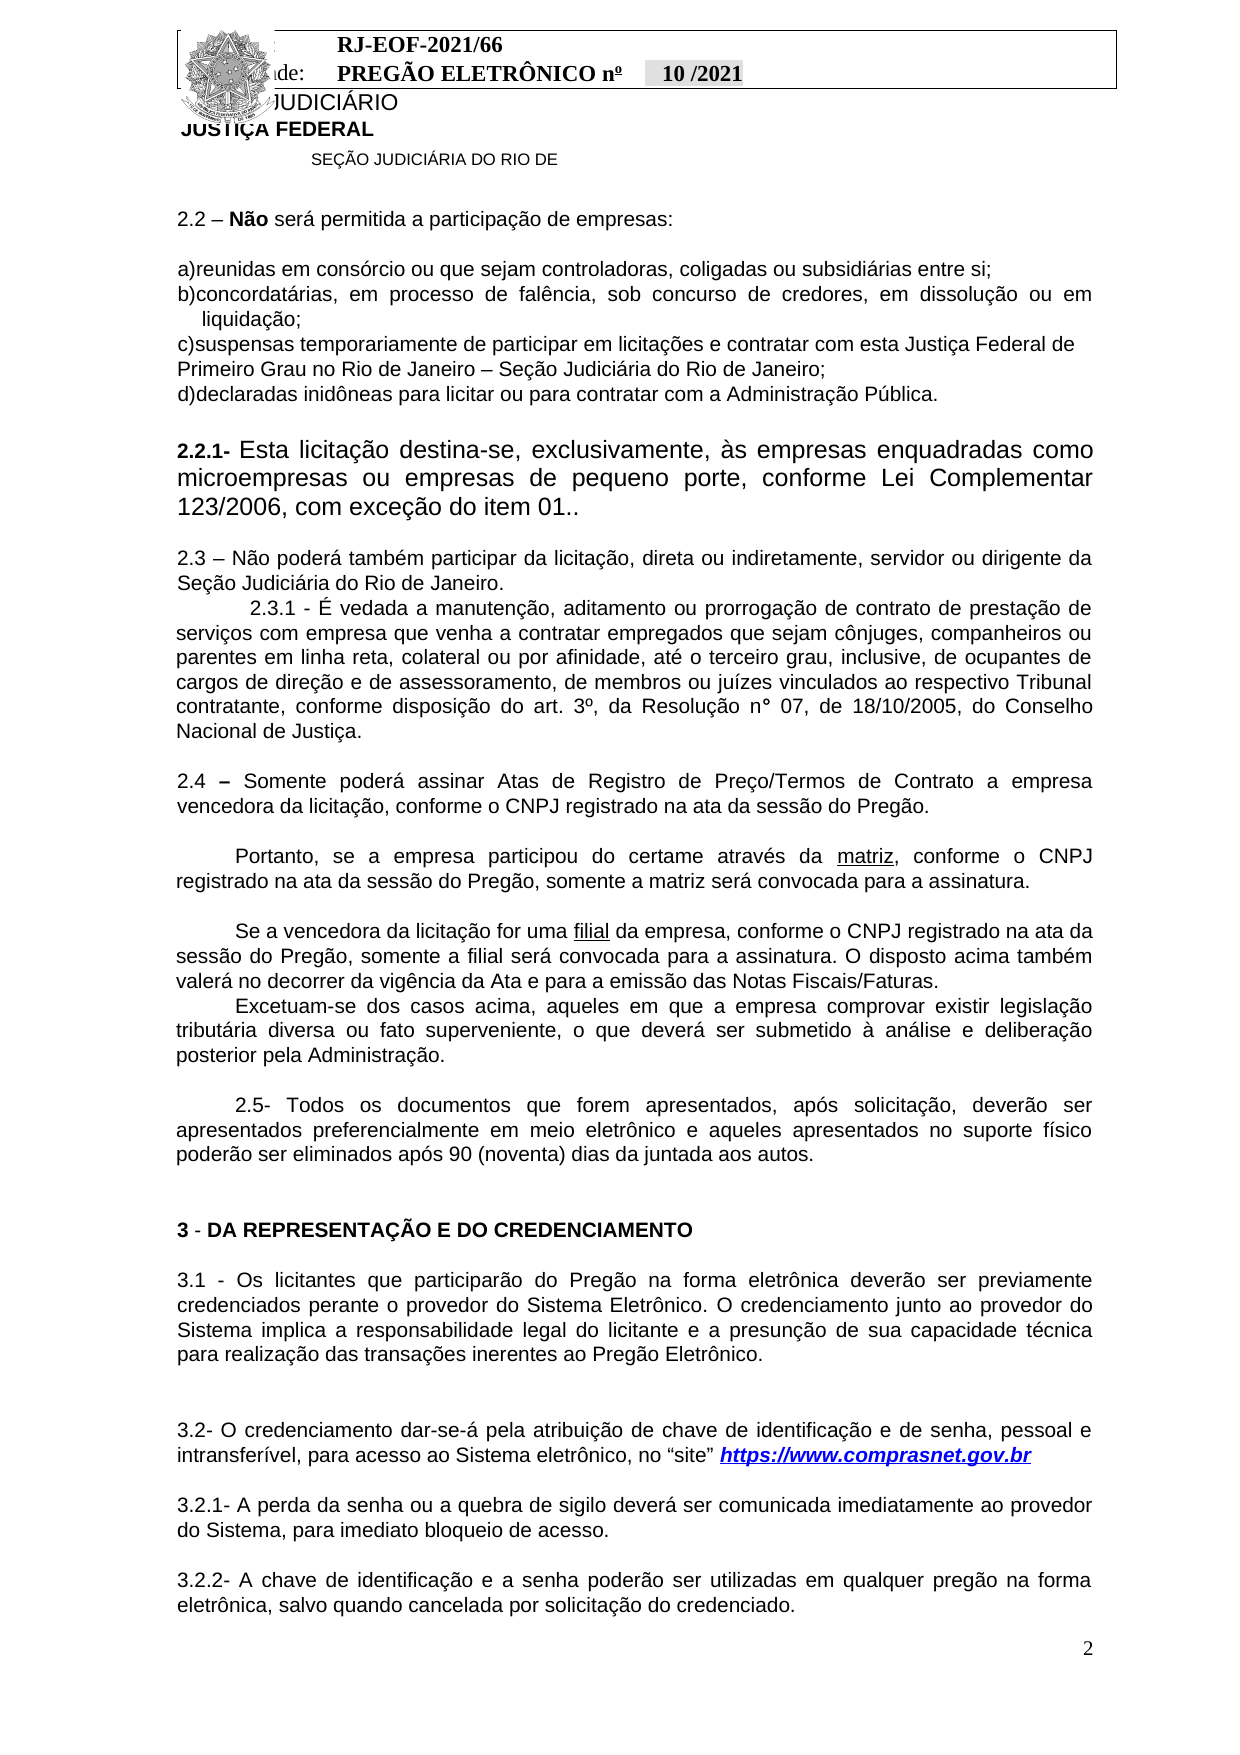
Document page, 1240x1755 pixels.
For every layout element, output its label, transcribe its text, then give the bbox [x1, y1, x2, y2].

text 3.2.2- A chave de identificação e a senha poderão ser utilizadas em qualquer pregão na forma eletrônica, salvo quando cancelada por solicitação do credenciado. [177, 1568, 1093, 1616]
text 3.2.1- A perda da senha ou a quebra de sigilo deverá ser comunicada imediatamente ao provedor do Sistema, para imediato bloqueio de acesso. [177, 1493, 1093, 1541]
text 3.1 - Os licitantes que participarão do Pregão na forma eletrônica deverão ser previamente credenciados perante o provedor do Sistema Eletrônico. O credenciamento junto ao provedor do Sistema implica a responsabilidade legal do licitante e a presunção de sua capacidade técnica para realização das transações inerentes ao Pregão Eletrônico. [177, 1268, 1093, 1366]
text 2.3.1 - É vedada a manutenção, aditamento ou prorrogação de contrato de prestação de serviços com empresa que venha a contratar empregados que sejam cônjuges, companheiros ou parentes em linha reta, colateral ou por afinidade, até o terceiro grau, inclusive, de ocupantes de cargos de direção e de assessoramento, de membros ou juízes vinculados ao respectivo Tribunal contratante, conforme disposição do art. 3º, da Resolução n° 07, de 18/10/2005, do Conselho Nacional de Justiça. [176, 596, 1093, 743]
list reunidas em consórcio ou que sejam controladoras, coligadas ou subsidiárias entre si; [153, 257, 1093, 281]
subtitle 3 - DA REPRESENTAÇÃO E DO CREDENCIAMENTO [177, 1218, 1093, 1242]
text 2.2 – Não será permitida a participação de empresas: [177, 206, 1093, 230]
text Primeiro Grau no Rio de Janeiro – Seção Judiciária do Rio de Janeiro; [177, 357, 1093, 381]
text 2.5- Todos os documentos que forem apresentados, após solicitação, deverão ser apresentados preferencialmente em meio eletrônico e aqueles apresentados no suporte físico poderão ser eliminados após 90 (noventa) dias da juntada aos autos. [176, 1093, 1093, 1166]
text Portanto, se a empresa participou do certame através da matriz, conforme o CNPJ registrado na ata da sessão do Pregão, somente a matriz será convocada para a assinatura. [176, 844, 1093, 893]
text 3.2- O credenciamento dar-se-á pela atribuição de chave de identificação e de senha, pessoal e intransferível, para acesso ao Sistema eletrônico, no “site” https://www.comprasnet.gov.br [177, 1418, 1093, 1466]
text Se a vencedora da licitação for uma filial da empresa, conforme o CNPJ registrado na ata da sessão do Pregão, somente a filial será convocada para a assinatura. O disposto acima também valerá no decorrer da vigência da Ata e para a emissão das Notas Fiscais/Faturas. [176, 919, 1093, 992]
list concordatárias, em processo de falência, sob concurso de credores, em dissolução ou em liquidação; [153, 282, 1093, 330]
list declaradas inidôneas para licitar ou para contratar com a Administração Pública. [153, 382, 1093, 406]
text 2.4 – Somente poderá assinar Atas de Registro de Preço/Termos de Contrato a empresa vencedora da licitação, conforme o CNPJ registrado na ata da sessão do Pregão. [177, 769, 1093, 818]
text Excetuam-se dos casos acima, aqueles em que a empresa comprovar existir legislação tributária diversa ou fato superveniente, o que deverá ser submetido à análise e deliberação posterior pela Administração. [176, 993, 1093, 1067]
list suspensas temporariamente de participar em licitações e contratar com esta Justiça Federal de [153, 332, 1093, 356]
text 2.2.1- Esta licitação destina-se, exclusivamente, às empresas enquadradas como microempresas ou empresas de pequeno porte, conforme Lei Complementar 123/2006, com exceção do item 01.. [177, 435, 1095, 521]
text 2.3 – Não poderá também participar da licitação, direta ou indiretamente, servidor ou dirigente da Seção Judiciária do Rio de Janeiro. [177, 546, 1093, 595]
